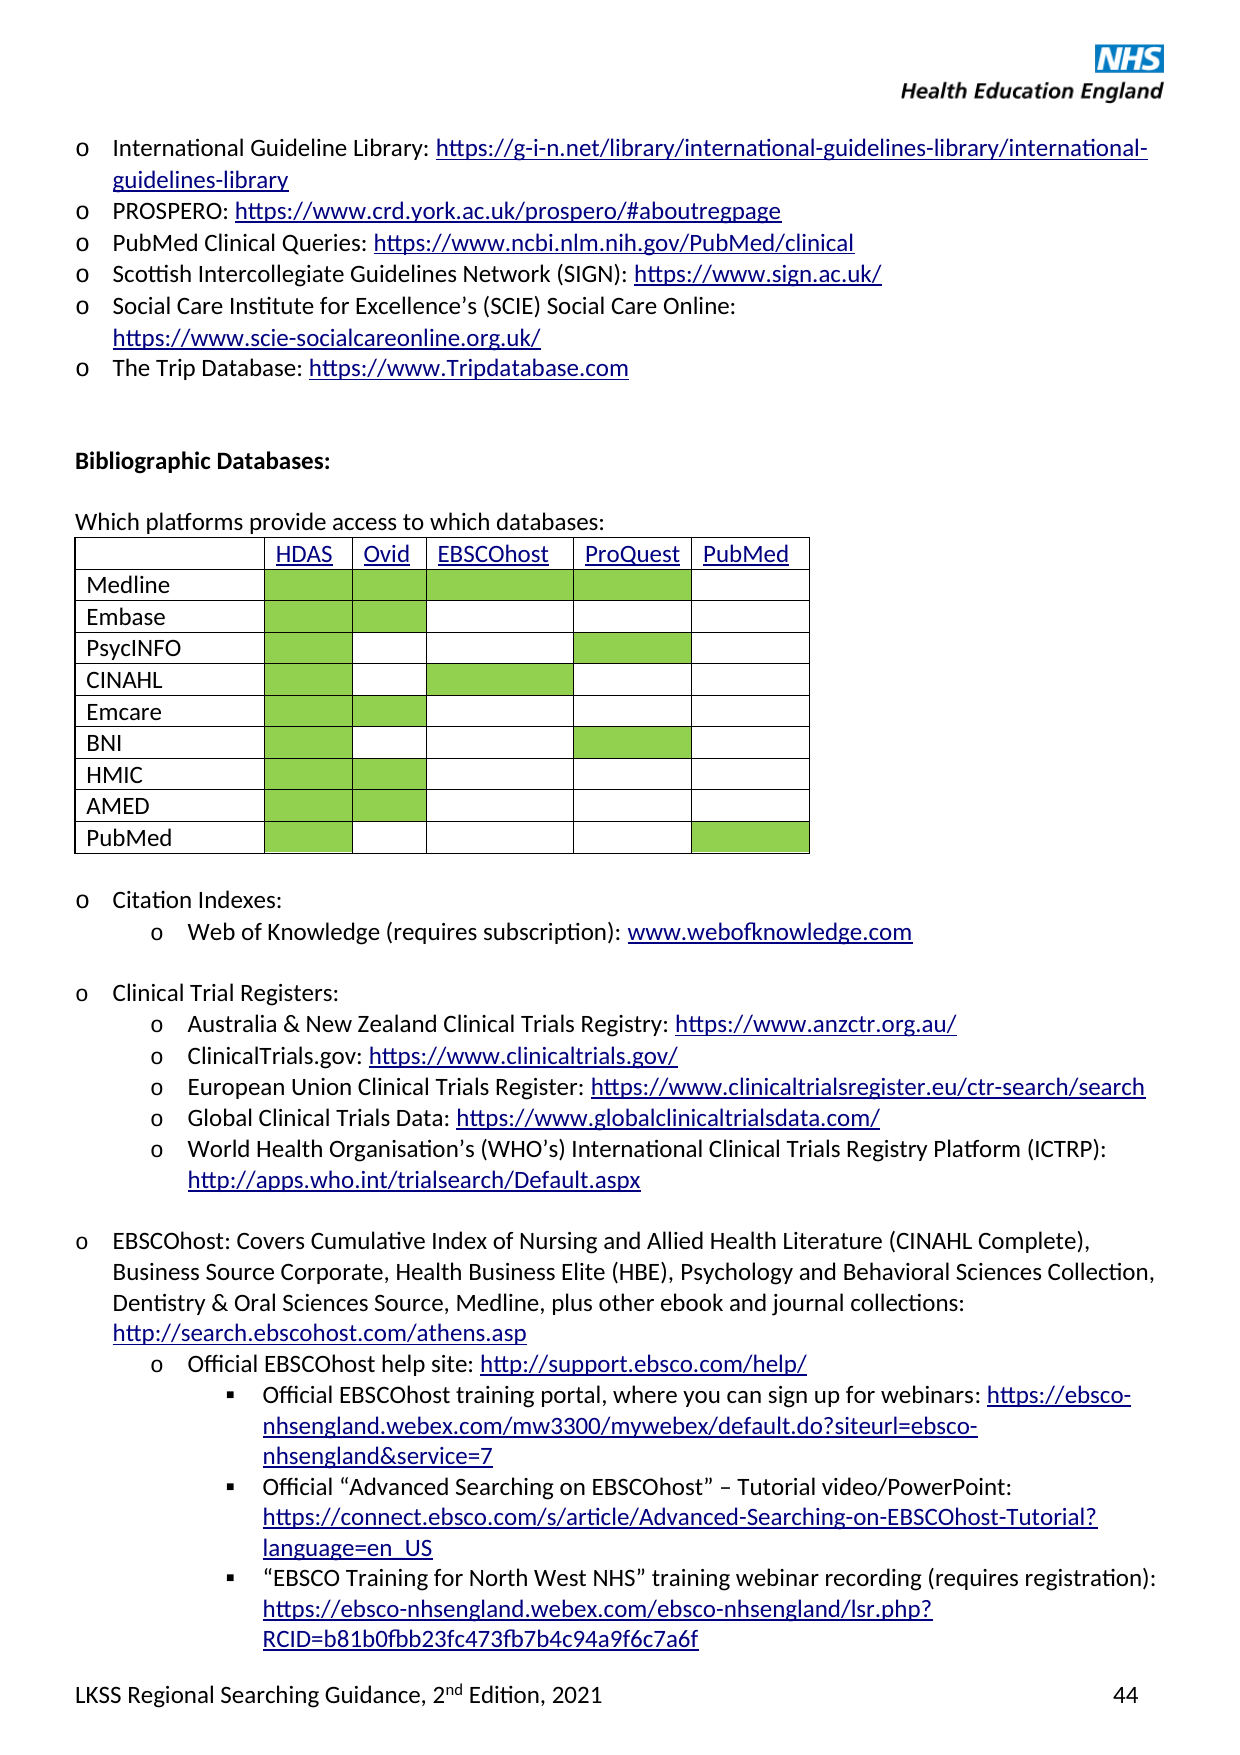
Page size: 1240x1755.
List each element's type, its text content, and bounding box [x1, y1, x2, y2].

table_cell [353, 759, 426, 789]
table_cell [427, 601, 573, 632]
table_cell [692, 790, 809, 821]
table_header Ovid [353, 538, 426, 568]
list PubMed Clinical Queries: https://www.ncbi.nlm.nih.gov/PubMed/clinical [75, 227, 1164, 258]
list International Guideline Library: https://g-i-n.net/library/international-guidelines-library/international-guidelines-library [75, 133, 1164, 195]
table_cell [574, 570, 691, 600]
table_cell [353, 601, 426, 632]
text Bibliographic Databases: [75, 445, 1164, 476]
table_cell [692, 633, 809, 663]
table_cell [692, 759, 809, 789]
table_cell [353, 570, 426, 600]
table_cell [353, 696, 426, 726]
list Australia & New Zealand Clinical Trials Registry: https://www.anzctr.org.au/ [150, 1009, 1164, 1040]
table_cell [692, 822, 809, 852]
list Official EBSCOhost help site: http://support.ebsco.com/help/ [150, 1348, 1164, 1379]
list European Union Clinical Trials Register: https://www.clinicaltrialsregister.eu/ctr-search/search [150, 1071, 1164, 1102]
table_cell [265, 759, 352, 789]
table_cell Emcare [76, 696, 264, 726]
table_header EBSCOhost [427, 538, 573, 568]
table_header PubMed [692, 538, 809, 568]
table_cell [574, 601, 691, 632]
table_cell [427, 664, 573, 695]
table_cell [353, 664, 426, 695]
list ClinicalTrials.gov: https://www.clinicaltrials.gov/ [150, 1040, 1164, 1071]
list Citation Indexes: [75, 884, 1164, 916]
table_cell PubMed [76, 822, 264, 852]
table_cell [692, 727, 809, 758]
table_header ProQuest [574, 538, 691, 568]
table_cell [574, 696, 691, 726]
list Scottish Intercollegiate Guidelines Network (SIGN): https://www.sign.ac.uk/ [75, 258, 1164, 290]
table_cell [692, 570, 809, 600]
table_cell [265, 601, 352, 632]
table_cell HMIC [76, 759, 264, 789]
table_cell [427, 727, 573, 758]
table_cell [427, 790, 573, 821]
table_cell [353, 633, 426, 663]
table_cell [692, 664, 809, 695]
table_cell [692, 696, 809, 726]
list Clinical Trial Registers: [75, 977, 1164, 1009]
table_cell [353, 822, 426, 852]
table_cell [265, 633, 352, 663]
table_cell Embase [76, 601, 264, 632]
table_cell [427, 633, 573, 663]
table_cell [353, 727, 426, 758]
table_cell [574, 759, 691, 789]
table_cell [427, 759, 573, 789]
table_cell [692, 601, 809, 632]
list Global Clinical Trials Data: https://www.globalclinicaltrialsdata.com/ [150, 1102, 1164, 1133]
list Official EBSCOhost training portal, where you can sign up for webinars: https://ebsco-nhsengland.webex.com/mw3300/mywebex/default.do?siteurl=ebsco-nhsengland&service=7 [225, 1379, 1164, 1471]
table_cell [427, 822, 573, 852]
table_cell CINAHL [76, 664, 264, 695]
list The Trip Database: https://www.Tripdatabase.com [75, 352, 1164, 384]
list Social Care Institute for Excellence’s (SCIE) Social Care Online: [75, 290, 1164, 322]
table_cell AMED [76, 790, 264, 821]
text Which platforms provide access to which databases: [75, 506, 1164, 537]
table_cell [265, 696, 352, 726]
table_cell PsycINFO [76, 633, 264, 663]
list Official “Advanced Searching on EBSCOhost” – Tutorial video/PowerPoint: https://connect.ebsco.com/s/article/Advanced-Searching-on-EBSCOhost-Tutorial?language=en_US [225, 1471, 1164, 1562]
table_cell Medline [76, 570, 264, 600]
list “EBSCO Training for North West NHS” training webinar recording (requires registration): https://ebsco-nhsengland.webex.com/ebsco-nhsengland/lsr.php?RCID=b81b0fbb23fc473fb7b4c94a9f6c7a6f [225, 1562, 1164, 1654]
table_cell [427, 696, 573, 726]
list Web of Knowledge (requires subscription): www.webofknowledge.com [150, 916, 1164, 947]
table_header [76, 538, 264, 568]
text https://www.scie-socialcareonline.org.uk/ [112, 322, 1164, 352]
list EBSCOhost: Covers Cumulative Index of Nursing and Allied Health Literature (CINAHL Complete), Business Source Corporate, Health Business Elite (HBE), Psychology and Behavioral Sciences Collection, Dentistry & Oral Sciences Source, Medline, plus other ebook and journal collections: http://search.ebscohost.com/athens.asp [75, 1225, 1164, 1348]
table_cell [265, 822, 352, 852]
table_cell [265, 790, 352, 821]
table_cell [427, 570, 573, 600]
table_cell [353, 790, 426, 821]
table_cell [265, 727, 352, 758]
table_cell [265, 570, 352, 600]
table_cell BNI [76, 727, 264, 758]
table_cell [574, 790, 691, 821]
list PROSPERO: https://www.crd.york.ac.uk/prospero/#aboutregpage [75, 195, 1164, 227]
list World Health Organisation’s (WHO’s) International Clinical Trials Registry Platform (ICTRP): http://apps.who.int/trialsearch/Default.aspx [150, 1133, 1164, 1195]
table_header HDAS [265, 538, 352, 568]
table_cell [574, 664, 691, 695]
table_cell [265, 664, 352, 695]
table_cell [574, 822, 691, 852]
table_cell [574, 633, 691, 663]
table_cell [574, 727, 691, 758]
